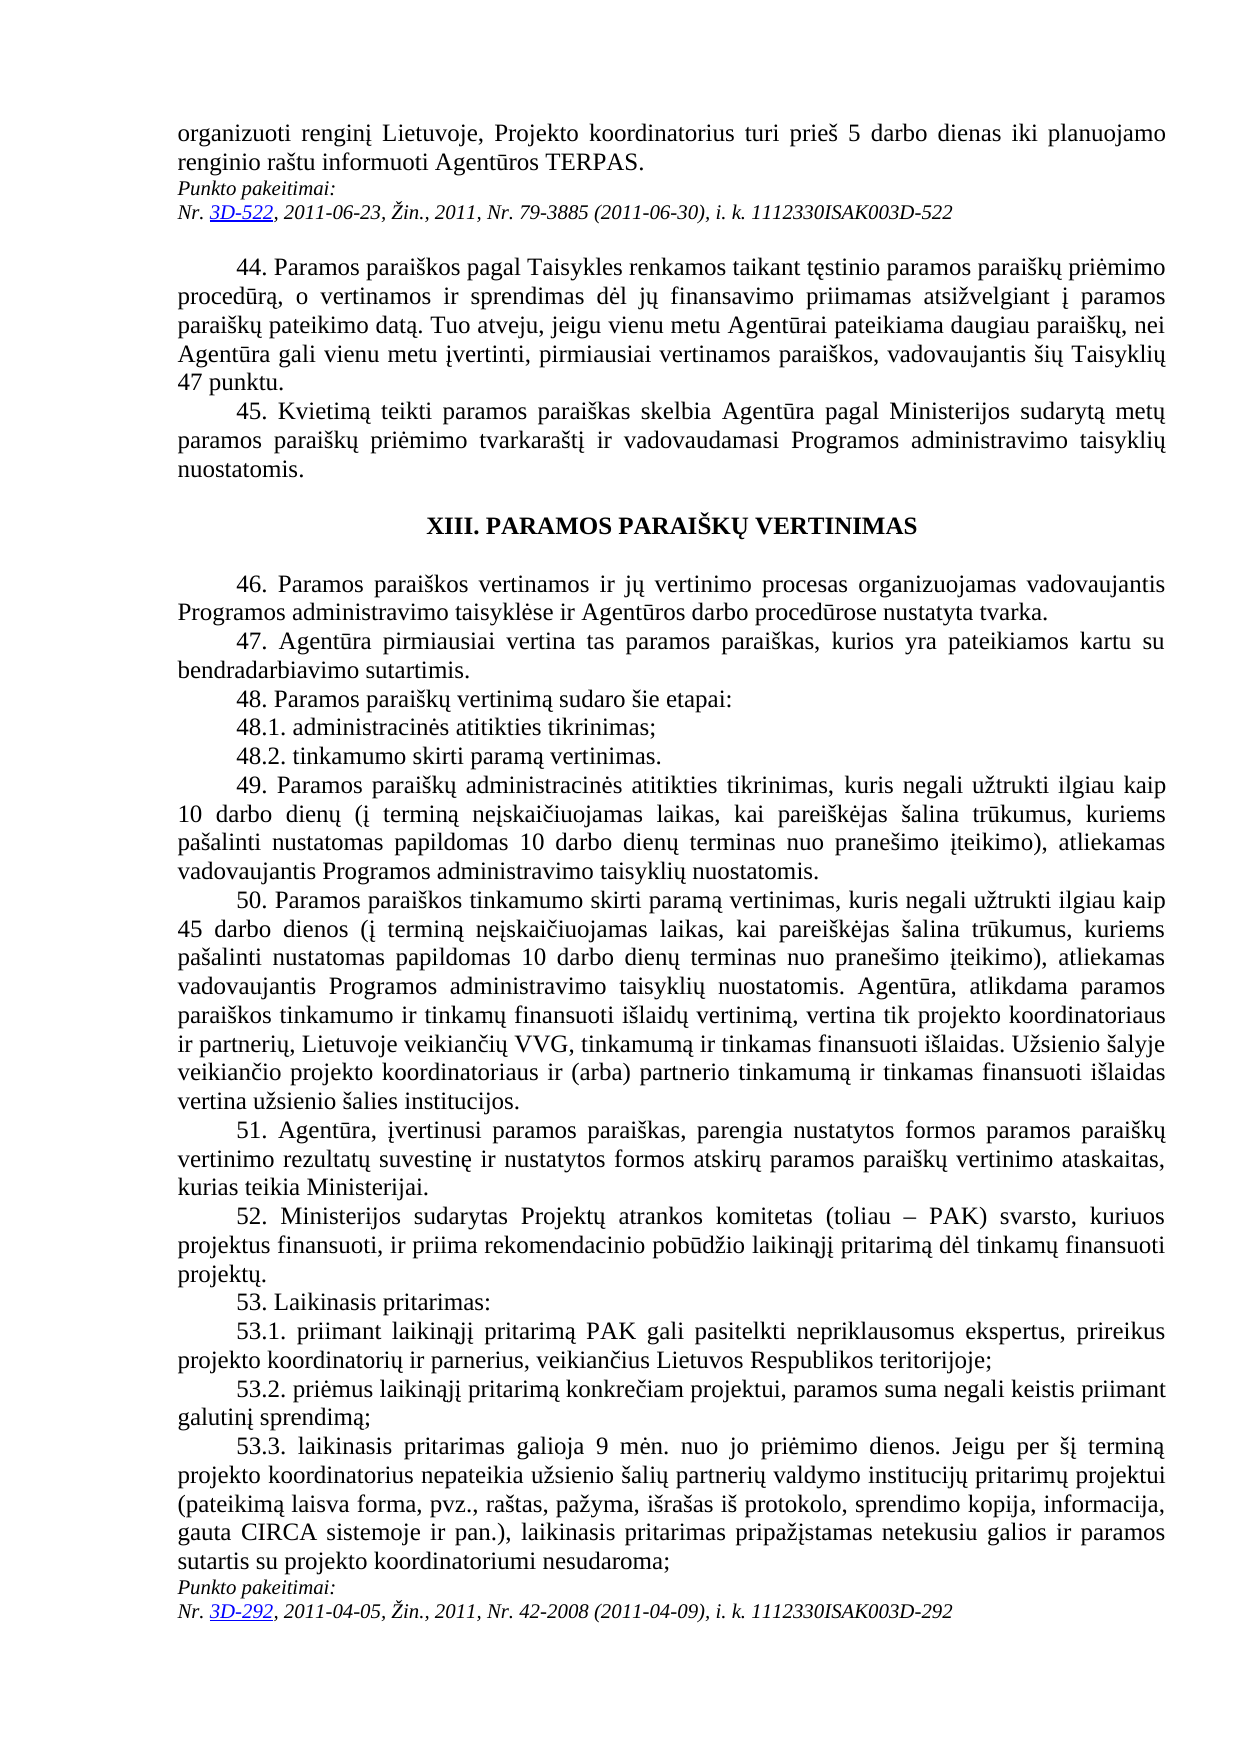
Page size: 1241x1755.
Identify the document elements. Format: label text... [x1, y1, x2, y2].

text 53.2. priėmus laikinąjį pritarimą konkrečiam projektui, paramos suma negali keistis priimant galutinį sprendimą; [177, 1374, 1166, 1431]
text 48. Paramos paraiškų vertinimą sudaro šie etapai: [177, 684, 1166, 712]
text Nr. 3D-522, 2011-06-23, Žin., 2011, Nr. 79-3885 (2011-06-30), i. k. 1112330ISAK003D-522 [177, 200, 1166, 224]
text 46. Paramos paraiškos vertinamos ir jų vertinimo procesas organizuojamas vadovaujantis Programos administravimo taisyklėse ir Agentūros darbo procedūrose nustatyta tvarka. [177, 569, 1166, 626]
text 45. Kvietimą teikti paramos paraiškas skelbia Agentūra pagal Ministerijos sudarytą metų paramos paraiškų priėmimo tvarkaraštį ir vadovaudamasi Programos administravimo taisyklių nuostatomis. [177, 396, 1166, 482]
text 50. Paramos paraiškos tinkamumo skirti paramą vertinimas, kuris negali užtrukti ilgiau kaip 45 darbo dienos (į terminą neįskaičiuojamas laikas, kai pareiškėjas šalina trūkumus, kuriems pašalinti nustatomas papildomas 10 darbo dienų terminas nuo pranešimo įteikimo), atliekamas vadovaujantis Programos administravimo taisyklių nuostatomis. Agentūra, atlikdama paramos paraiškos tinkamumo ir tinkamų finansuoti išlaidų vertinimą, vertina tik projekto koordinatoriaus ir partnerių, Lietuvoje veikiančių VVG, tinkamumą ir tinkamas finansuoti išlaidas. Užsienio šalyje veikiančio projekto koordinatoriaus ir (arba) partnerio tinkamumą ir tinkamas finansuoti išlaidas vertina užsienio šalies institucijos. [177, 885, 1166, 1115]
text organizuoti renginį Lietuvoje, Projekto koordinatorius turi prieš 5 darbo dienas iki planuojamo renginio raštu informuoti Agentūros TERPAS. [177, 118, 1166, 176]
text Punkto pakeitimai: [177, 176, 1166, 200]
text 44. Paramos paraiškos pagal Taisykles renkamos taikant tęstinio paramos paraiškų priėmimo procedūrą, o vertinamos ir sprendimas dėl jų finansavimo priimamas atsižvelgiant į paramos paraiškų pateikimo datą. Tuo atveju, jeigu vienu metu Agentūrai pateikiama daugiau paraiškų, nei Agentūra gali vienu metu įvertinti, pirmiausiai vertinamos paraiškos, vadovaujantis šių Taisyklių 47 punktu. [177, 252, 1166, 396]
text 49. Paramos paraiškų administracinės atitikties tikrinimas, kuris negali užtrukti ilgiau kaip 10 darbo dienų (į terminą neįskaičiuojamas laikas, kai pareiškėjas šalina trūkumus, kuriems pašalinti nustatomas papildomas 10 darbo dienų terminas nuo pranešimo įteikimo), atliekamas vadovaujantis Programos administravimo taisyklių nuostatomis. [177, 770, 1166, 885]
text 47. Agentūra pirmiausiai vertina tas paramos paraiškas, kurios yra pateikiamos kartu su bendradarbiavimo sutartimis. [177, 626, 1166, 684]
text Nr. 3D-292, 2011-04-05, Žin., 2011, Nr. 42-2008 (2011-04-09), i. k. 1112330ISAK003D-292 [177, 1599, 1166, 1623]
text XIII. PARAMOS PARAIŠKŲ VERTINIMAS [177, 511, 1166, 540]
text 48.2. tinkamumo skirti paramą vertinimas. [177, 741, 1166, 770]
text 53.1. priimant laikinąjį pritarimą PAK gali pasitelkti nepriklausomus ekspertus, prireikus projekto koordinatorių ir parnerius, veikiančius Lietuvos Respublikos teritorijoje; [177, 1316, 1166, 1374]
text 51. Agentūra, įvertinusi paramos paraiškas, parengia nustatytos formos paramos paraiškų vertinimo rezultatų suvestinę ir nustatytos formos atskirų paramos paraiškų vertinimo ataskaitas, kurias teikia Ministerijai. [177, 1115, 1166, 1201]
text Punkto pakeitimai: [177, 1575, 1166, 1599]
text 52. Ministerijos sudarytas Projektų atrankos komitetas (toliau – PAK) svarsto, kuriuos projektus finansuoti, ir priima rekomendacinio pobūdžio laikinąjį pritarimą dėl tinkamų finansuoti projektų. [177, 1201, 1166, 1287]
text 48.1. administracinės atitikties tikrinimas; [177, 712, 1166, 741]
text 53.3. laikinasis pritarimas galioja 9 mėn. nuo jo priėmimo dienos. Jeigu per šį terminą projekto koordinatorius nepateikia užsienio šalių partnerių valdymo institucijų pritarimų projektui (pateikimą laisva forma, pvz., raštas, pažyma, išrašas iš protokolo, sprendimo kopija, informacija, gauta CIRCA sistemoje ir pan.), laikinasis pritarimas pripažįstamas netekusiu galios ir paramos sutartis su projekto koordinatoriumi nesudaroma; [177, 1431, 1166, 1575]
text 53. Laikinasis pritarimas: [177, 1287, 1166, 1316]
